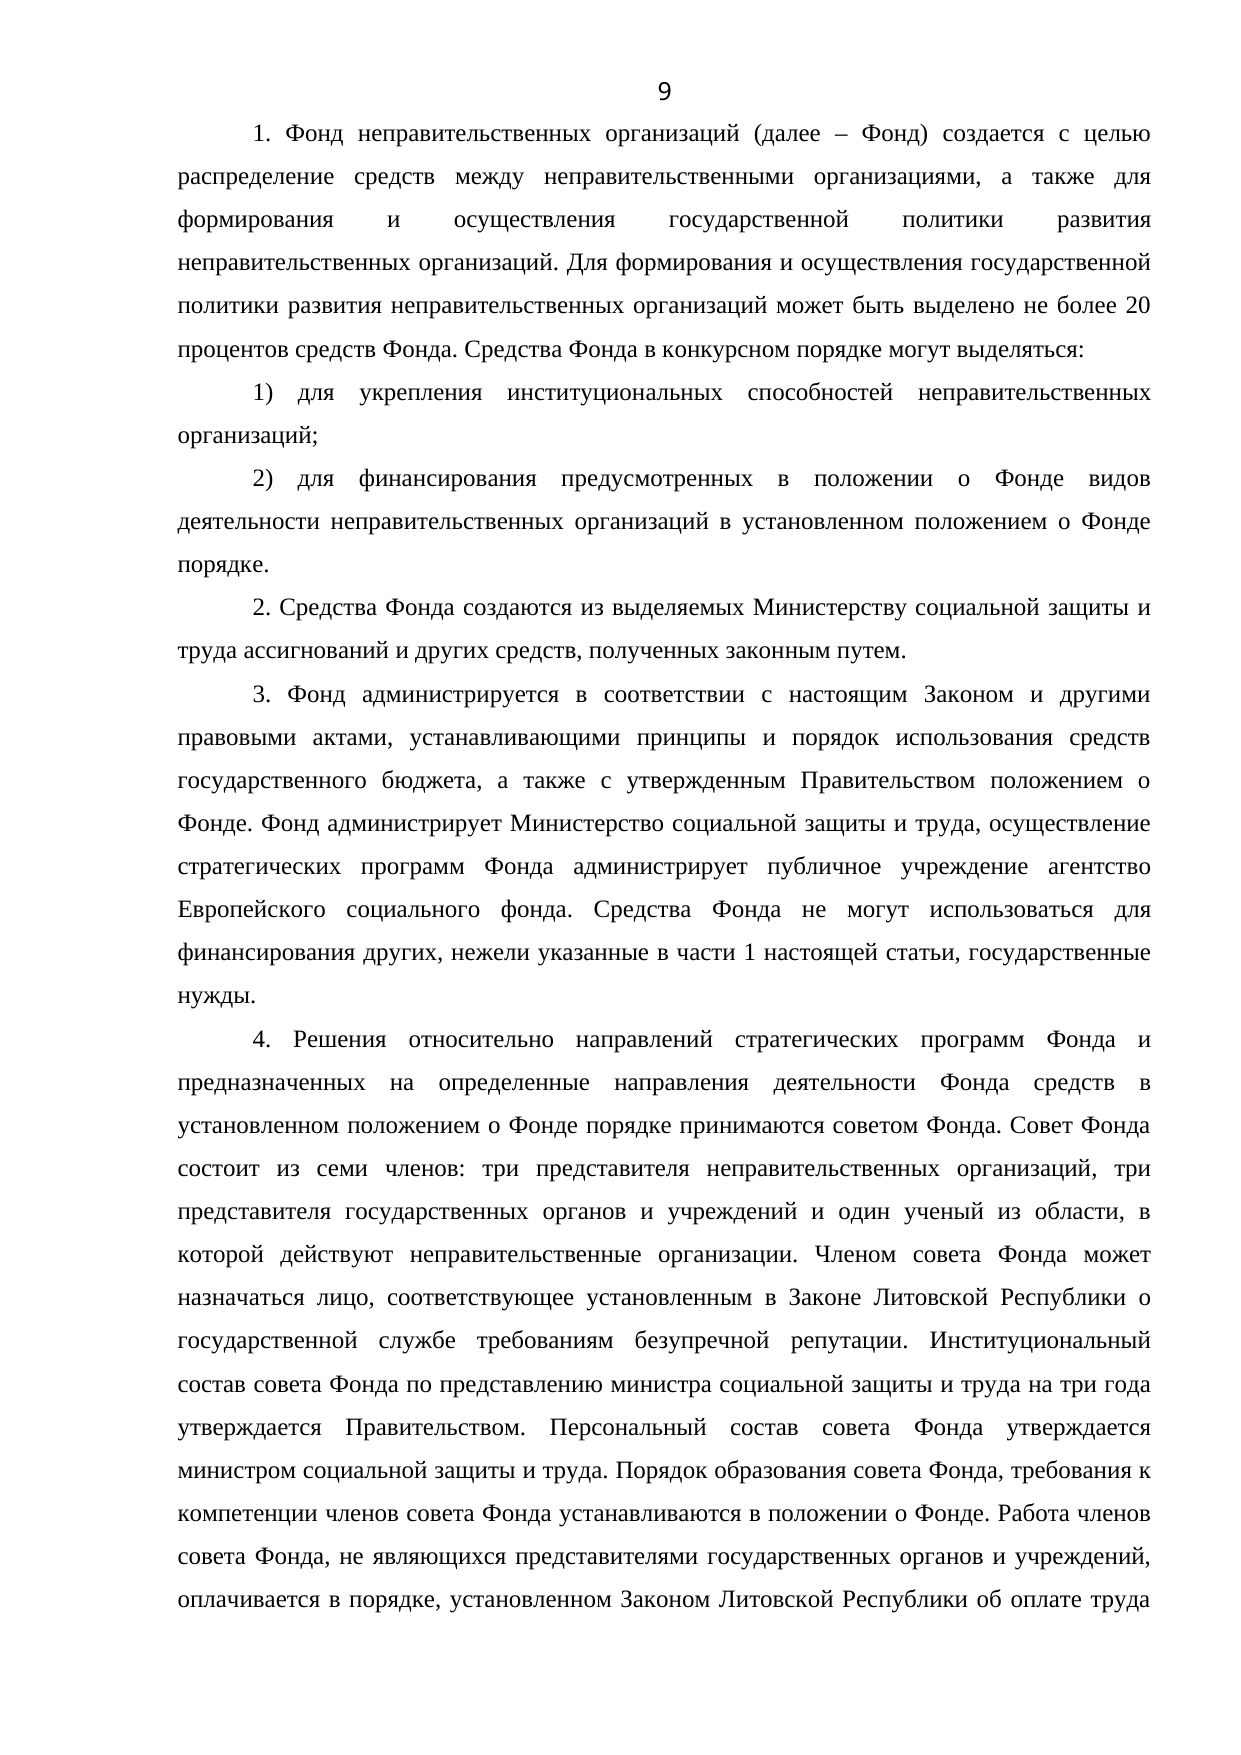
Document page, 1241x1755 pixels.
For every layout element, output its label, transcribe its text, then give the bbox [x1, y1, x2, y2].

text 2) для финансирования предусмотренных в положении о Фонде видов деятельности неправительственных организаций в установленном положением о Фонде порядке. [177, 463, 1152, 578]
text 4. Решения относительно направлений стратегических программ Фонда и предназначенных на определенные направления деятельности Фонда средств в установленном положением о Фонде порядке принимаются советом Фонда. Совет Фонда состоит из семи членов: три представителя неправительственных организаций, три представителя государственных органов и учреждений и один ученый из области, в которой действуют неправительственные организации. Членом совета Фонда может назначаться лицо, соответствующее установленным в Законе Литовской Республики о государственной службе требованиям безупречной репутации. Институциональный состав совета Фонда по представлению министра социальной защиты и труда на три года утверждается Правительством. Персональный состав совета Фонда утверждается министром социальной защиты и труда. Порядок образования совета Фонда, требования к компетенции членов совета Фонда устанавливаются в положении о Фонде. Работа членов совета Фонда, не являющихся представителями государственных органов и учреждений, оплачивается в порядке, установленном Законом Литовской Республики об оплате труда [177, 1024, 1152, 1613]
text 1. Фонд неправительственных организаций (далее – Фонд) создается с целью распределение средств между неправительственными организациями, а также для формирования и осуществления государственной политики развития неправительственных организаций. Для формирования и осуществления государственной политики развития неправительственных организаций может быть выделено не более 20 процентов средств Фонда. Средства Фонда в конкурсном порядке могут выделяться: [177, 118, 1152, 362]
text 2. Средства Фонда создаются из выделяемых Министерству социальной защиты и труда ассигнований и других средств, полученных законным путем. [177, 592, 1152, 664]
text 3. Фонд администрируется в соответствии с настоящим Законом и другими правовыми актами, устанавливающими принципы и порядок использования средств государственного бюджета, а также с утвержденным Правительством положением о Фонде. Фонд администрирует Министерство социальной защиты и труда, осуществление стратегических программ Фонда администрирует публичное учреждение агентство Европейского социального фонда. Средства Фонда не могут использоваться для финансирования других, нежели указанные в части 1 настоящей статьи, государственные нужды. [177, 679, 1152, 1009]
text 1) для укрепления институциональных способностей неправительственных организаций; [177, 377, 1152, 449]
